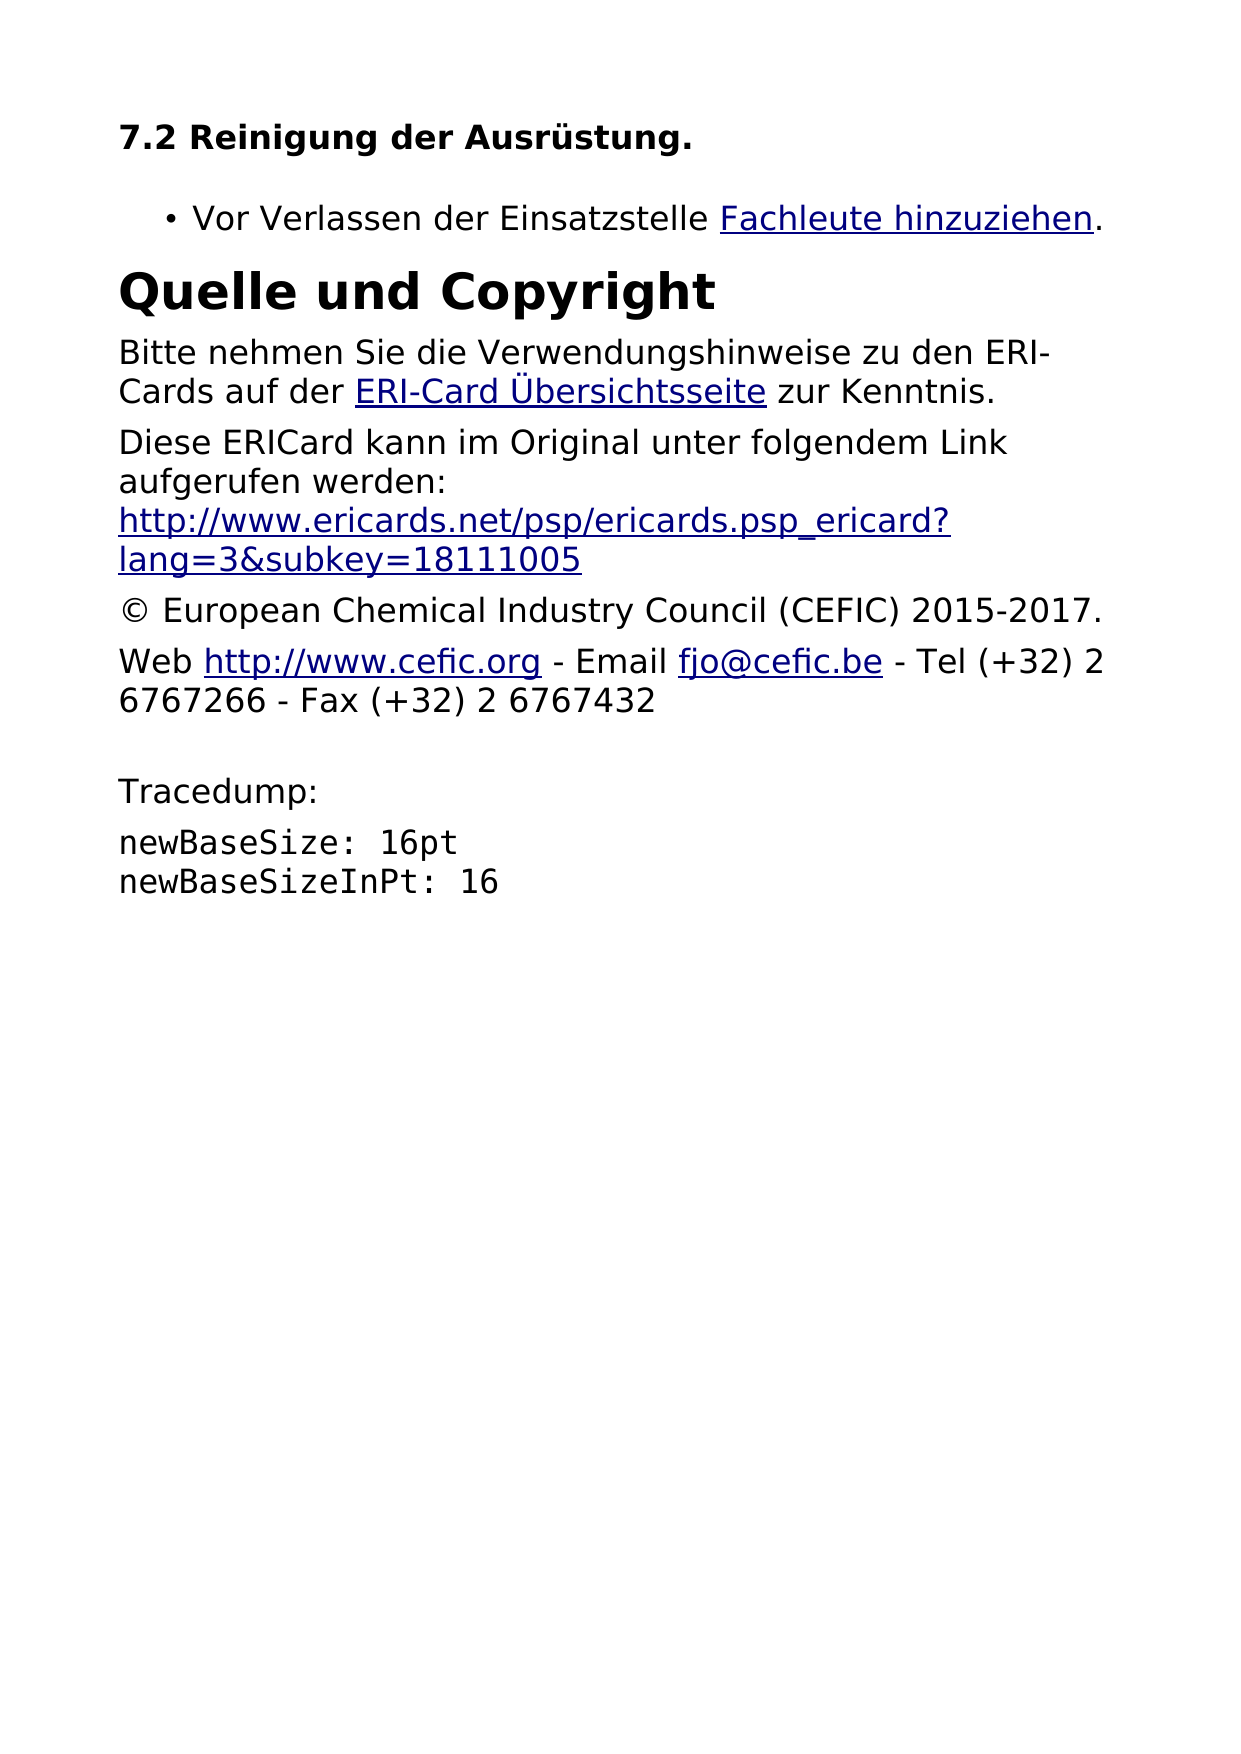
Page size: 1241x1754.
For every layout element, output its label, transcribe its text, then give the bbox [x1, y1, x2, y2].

text Diese ERICard kann im Original unter folgendem Link aufgerufen werden: http://www.ericards.net/psp/ericards.psp_ericard?lang=3&subkey=18111005 [118, 424, 1122, 579]
text Web http://www.cefic.org - Email fjo@cefic.be - Tel (+32) 2 6767266 - Fax (+32) 2 6767432 [118, 643, 1122, 721]
text Tracedump: [118, 733, 1122, 811]
list Vor Verlassen der Einsatzstelle Fachleute hinzuziehen. [177, 199, 1122, 238]
text © European Chemical Industry Council (CEFIC) 2015-2017. [118, 592, 1122, 631]
subtitle Quelle und Copyright [118, 263, 1122, 321]
subtitle 7.2 Reinigung der Ausrüstung. [118, 118, 1122, 157]
text Bitte nehmen Sie die Verwendungshinweise zu den ERI-Cards auf der ERI-Card Übersichtsseite zur Kenntnis. [118, 333, 1122, 411]
text newBaseSize: 16pt newBaseSizeInPt: 16 [118, 823, 1122, 901]
